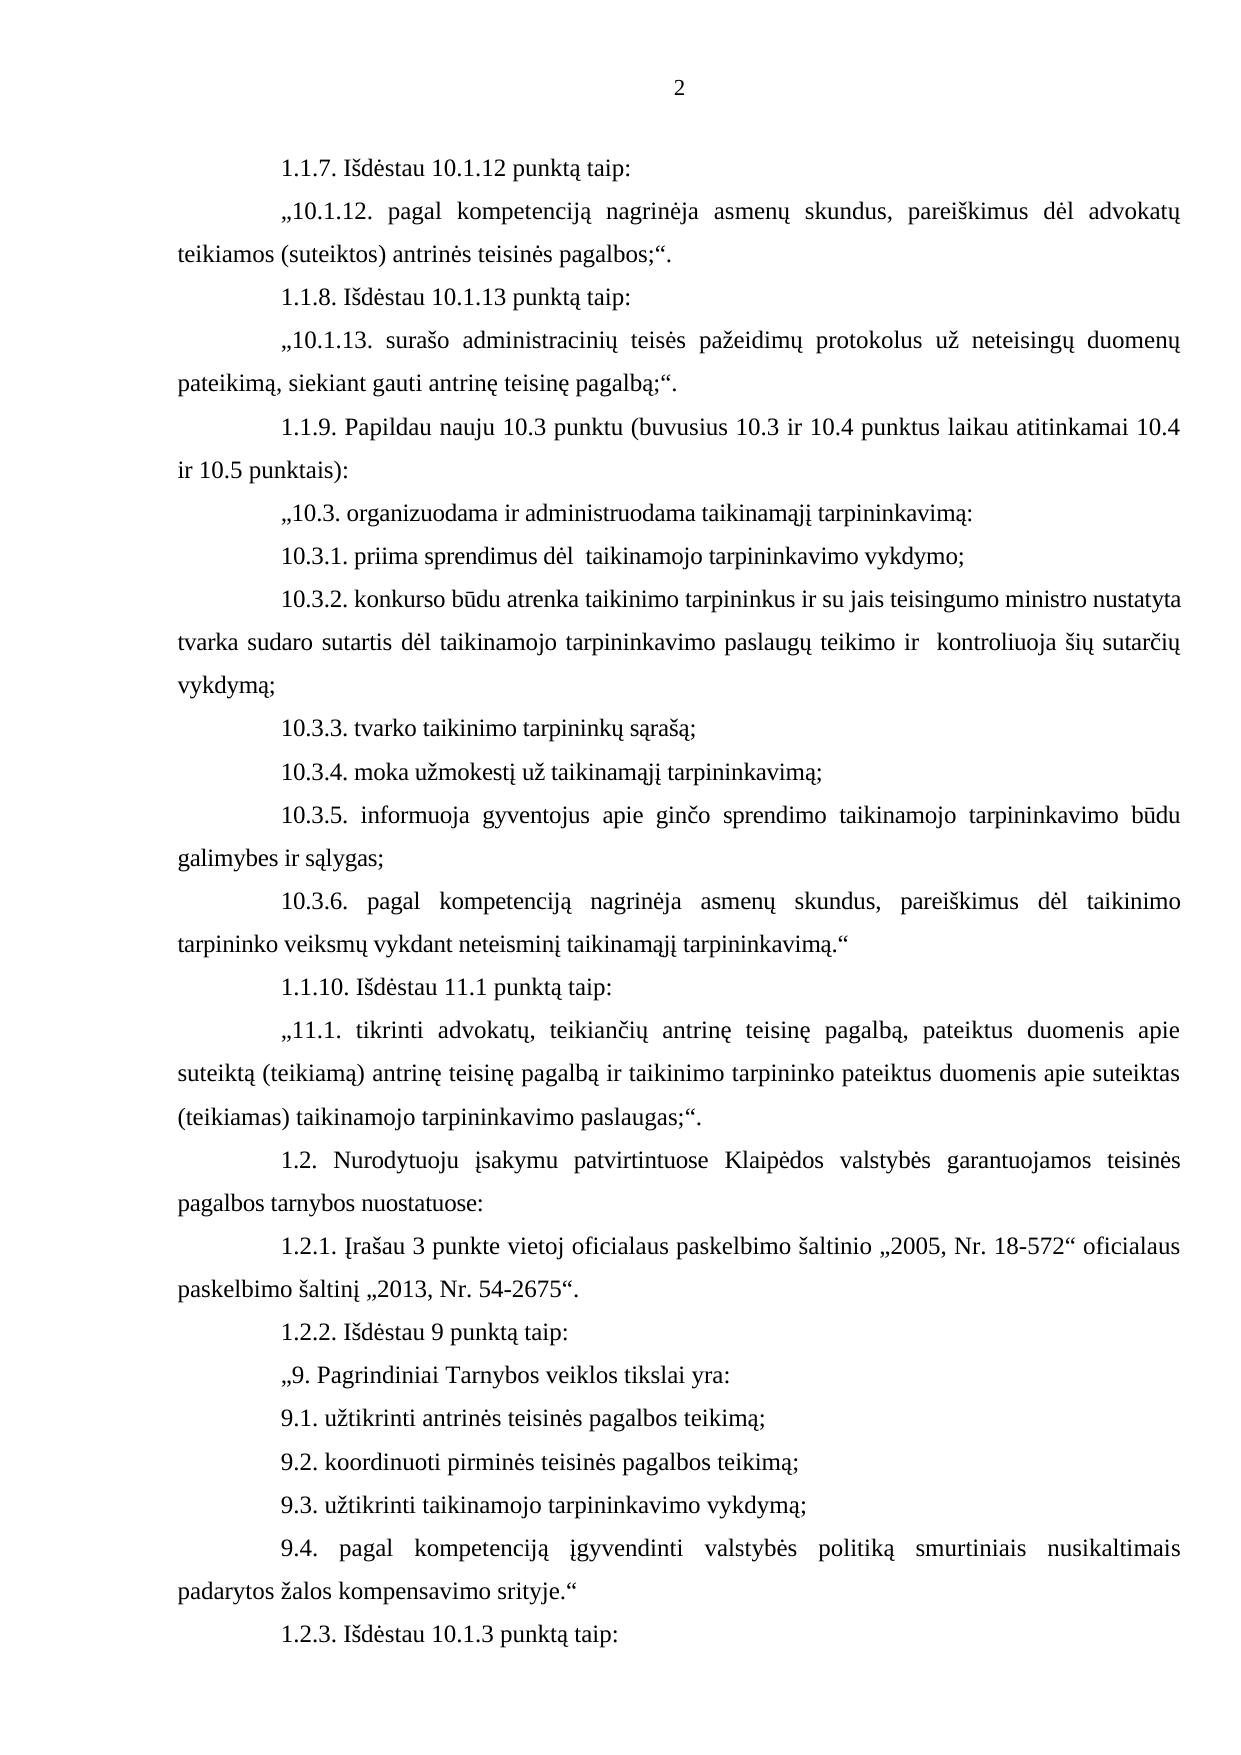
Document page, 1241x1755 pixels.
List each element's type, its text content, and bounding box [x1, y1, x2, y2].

text 10.3.4. moka užmokestį už taikinamąjį tarpininkavimą; [177, 757, 1181, 785]
text 1.1.8. Išdėstau 10.1.13 punktą taip: [177, 282, 1181, 311]
text 1.1.10. Išdėstau 11.1 punktą taip: [281, 972, 1181, 1001]
text 1.1.9. Papildau nauju 10.3 punktu (buvusius 10.3 ir 10.4 punktus laikau atitinkamai 10.4 ir 10.5 punktais): [177, 412, 1181, 483]
text 10.3.2. konkurso būdu atrenka taikinimo tarpininkus ir su jais teisingumo ministro nustatyta tvarka sudaro sutartis dėl taikinamojo tarpininkavimo paslaugų teikimo ir kontroliuoja šių sutarčių vykdymą; [177, 584, 1181, 699]
text „9. Pagrindiniai Tarnybos veiklos tikslai yra: [177, 1360, 1181, 1389]
text 9.1. užtikrinti antrinės teisinės pagalbos teikimą; [177, 1403, 1181, 1432]
text 1.2. Nurodytuoju įsakymu patvirtintuose Klaipėdos valstybės garantuojamos teisinės pagalbos tarnybos nuostatuose: [177, 1145, 1181, 1217]
text 10.3.5. informuoja gyventojus apie ginčo sprendimo taikinamojo tarpininkavimo būdu galimybes ir sąlygas; [177, 800, 1181, 872]
text 1.2.1. Įrašau 3 punkte vietoj oficialaus paskelbimo šaltinio „2005, Nr. 18-572“ oficialaus paskelbimo šaltinį „2013, Nr. 54-2675“. [177, 1231, 1181, 1303]
text „10.3. organizuodama ir administruodama taikinamąjį tarpininkavimą: [177, 498, 1181, 527]
text 9.2. koordinuoti pirminės teisinės pagalbos teikimą; [177, 1447, 1181, 1475]
text „10.1.13. surašo administracinių teisės pažeidimų protokolus už neteisingų duomenų pateikimą, siekiant gauti antrinę teisinę pagalbą;“. [177, 325, 1181, 397]
text 1.1.7. Išdėstau 10.1.12 punktą taip: [177, 153, 1181, 182]
text 10.3.1. priima sprendimus dėl taikinamojo tarpininkavimo vykdymo; [177, 541, 1181, 570]
text 9.3. užtikrinti taikinamojo tarpininkavimo vykdymą; [177, 1490, 1181, 1518]
text 10.3.3. tvarko taikinimo tarpininkų sąrašą; [177, 713, 1181, 742]
text 10.3.6. pagal kompetenciją nagrinėja asmenų skundus, pareiškimus dėl taikinimo tarpininko veiksmų vykdant neteisminį taikinamąjį tarpininkavimą.“ [177, 886, 1181, 958]
text „11.1. tikrinti advokatų, teikiančių antrinę teisinę pagalbą, pateiktus duomenis apie suteiktą (teikiamą) antrinę teisinę pagalbą ir taikinimo tarpininko pateiktus duomenis apie suteiktas (teikiamas) taikinamojo tarpininkavimo paslaugas;“. [177, 1015, 1181, 1130]
text „10.1.12. pagal kompetenciją nagrinėja asmenų skundus, pareiškimus dėl advokatų teikiamos (suteiktos) antrinės teisinės pagalbos;“. [177, 196, 1181, 268]
text 9.4. pagal kompetenciją įgyvendinti valstybės politiką smurtiniais nusikaltimais padarytos žalos kompensavimo srityje.“ [177, 1533, 1181, 1605]
text 1.2.2. Išdėstau 9 punktą taip: [177, 1317, 1181, 1346]
text 1.2.3. Išdėstau 10.1.3 punktą taip: [177, 1619, 1181, 1648]
